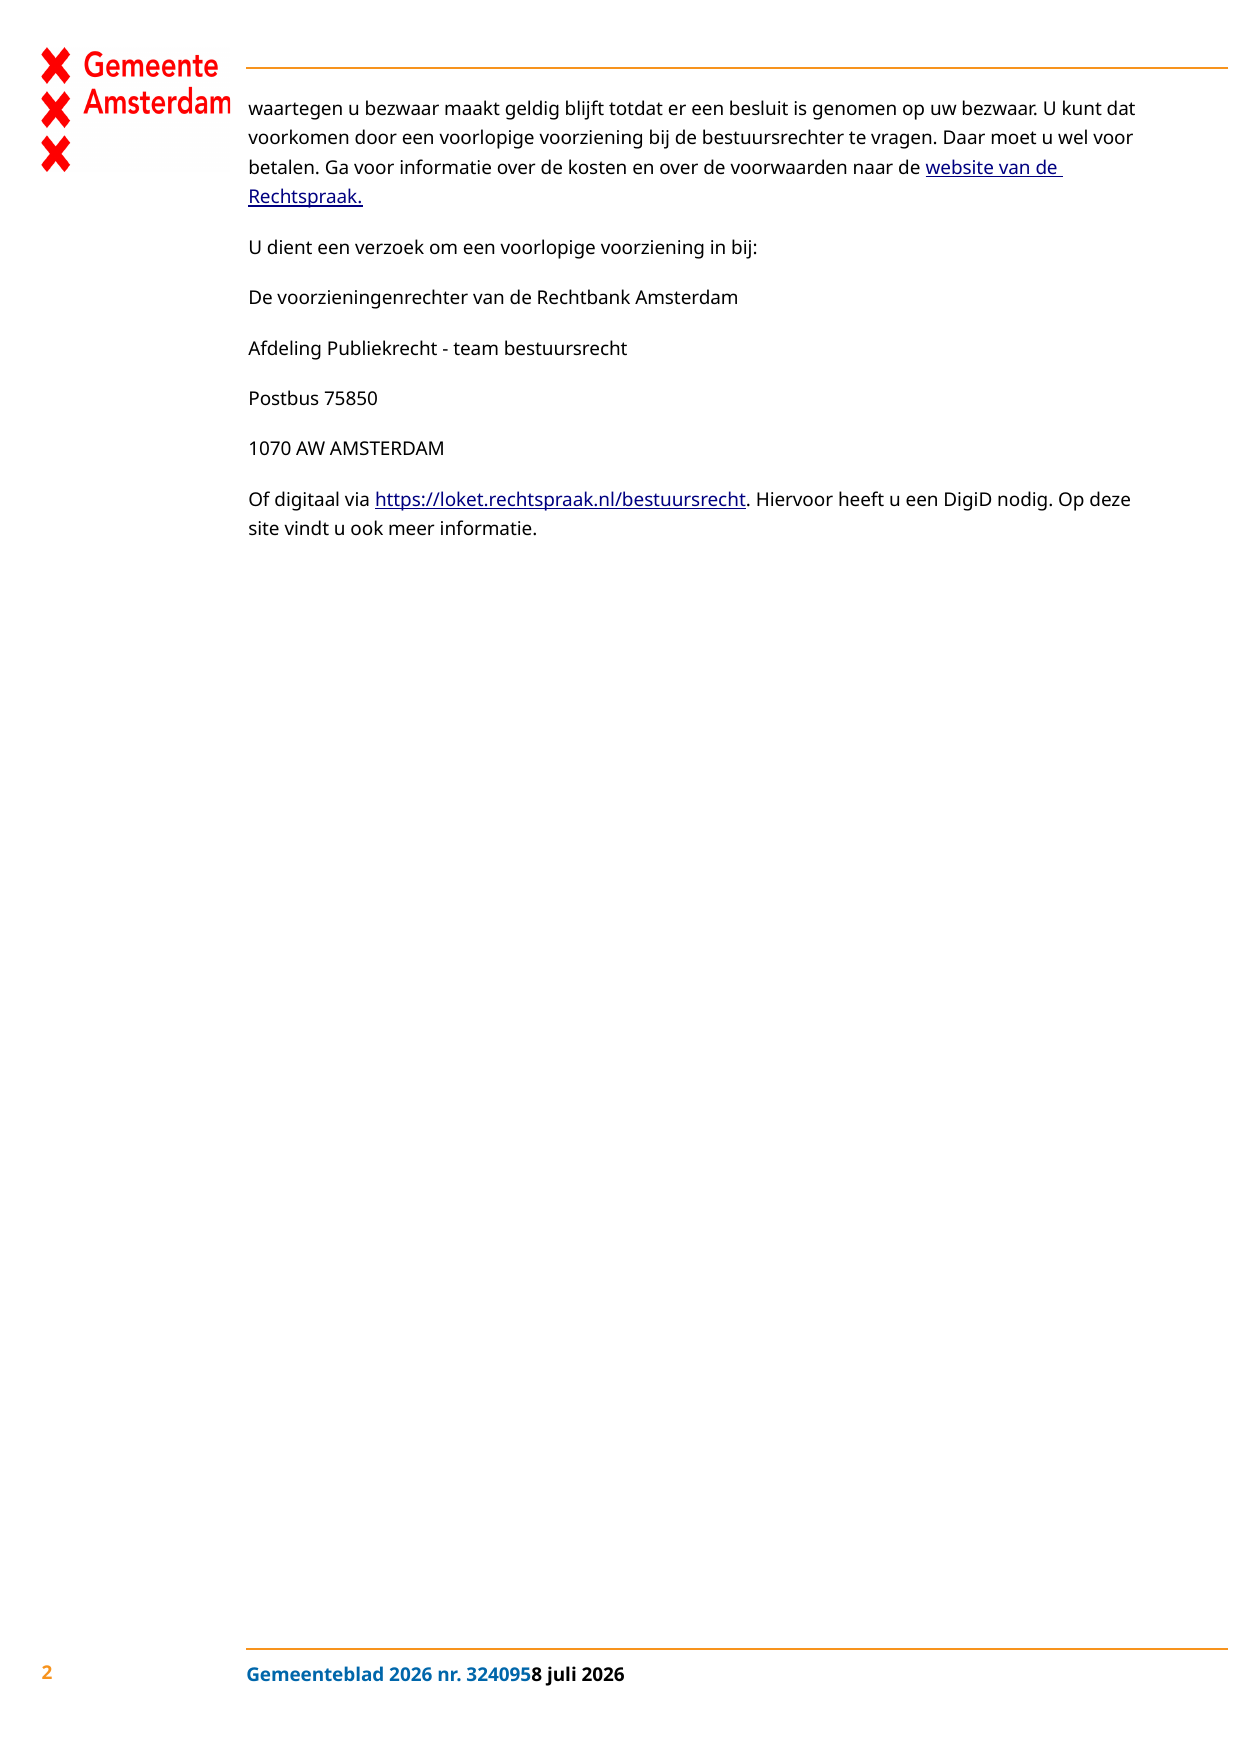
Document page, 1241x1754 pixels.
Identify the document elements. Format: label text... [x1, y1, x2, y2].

text Afdeling Publiekrecht - team bestuursrecht [248, 335, 1152, 361]
text De voorzieningenrechter van de Rechtbank Amsterdam [248, 284, 1152, 310]
text waartegen u bezwaar maakt geldig blijft totdat er een besluit is genomen op uw bezwaar. U kunt dat voorkomen door een voorlopige voorziening bij de bestuursrechter te vragen. Daar moet u wel voor betalen. Ga voor informatie over de kosten en over de voorwaarden naar de website van de Rechtspraak. [248, 95, 1152, 209]
text 1070 AW AMSTERDAM [248, 436, 1152, 461]
text U dient een verzoek om een voorlopige voorziening in bij: [248, 234, 1152, 260]
picture [41, 47, 231, 172]
text Postbus 75850 [248, 385, 1152, 411]
text Of digitaal via https://loket.rechtspraak.nl/bestuursrecht. Hiervoor heeft u een DigiD nodig. Op deze site vindt u ook meer informatie. [248, 486, 1152, 541]
